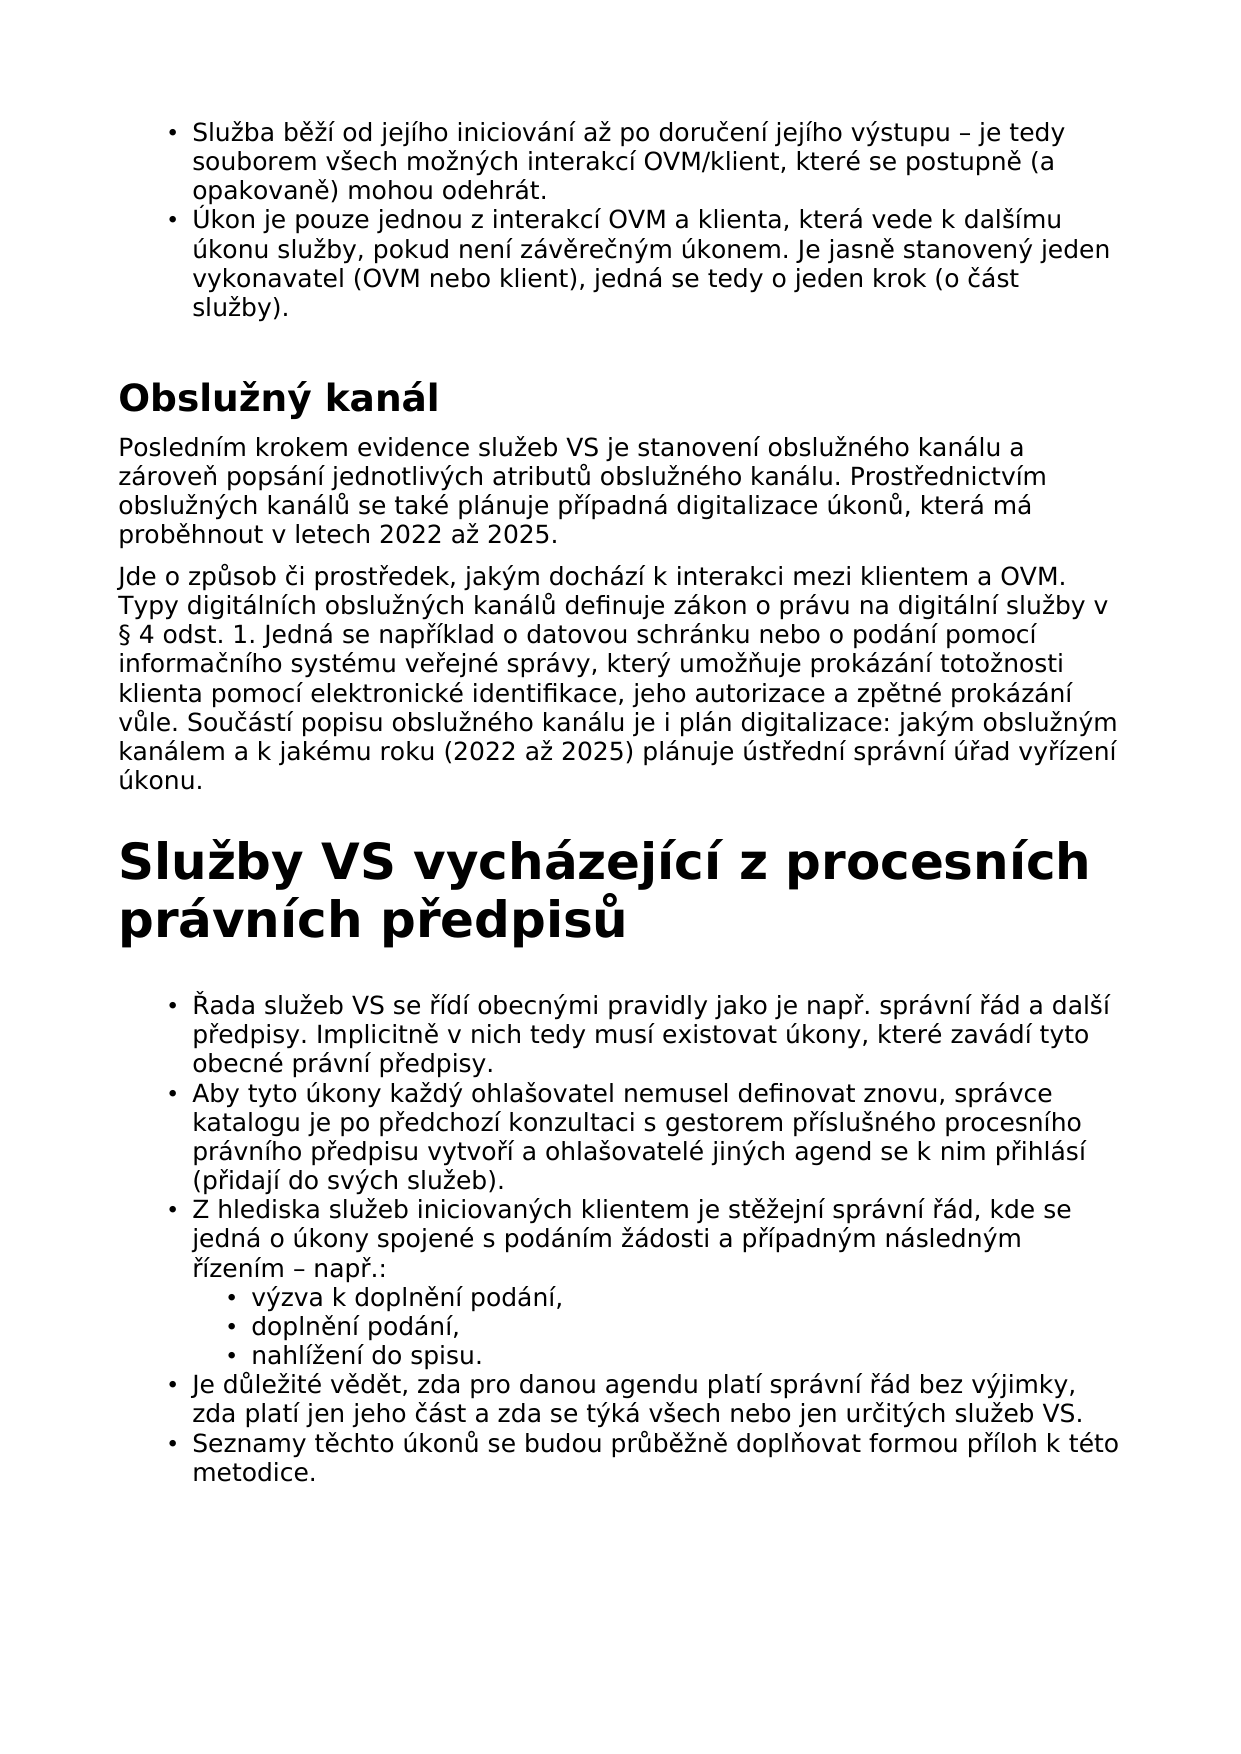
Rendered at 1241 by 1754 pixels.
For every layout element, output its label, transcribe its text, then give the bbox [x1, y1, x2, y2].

list výzva k doplnění podání, [236, 1283, 1122, 1312]
list Aby tyto úkony každý ohlašovatel nemusel definovat znovu, správce katalogu je po předchozí konzultaci s gestorem příslušného procesního právního předpisu vytvoří a ohlašovatelé jiných agend se k nim přihlásí (přidají do svých služeb). [177, 1079, 1122, 1196]
list Řada služeb VS se řídí obecnými pravidly jako je např. správní řád a další předpisy. Implicitně v nich tedy musí existovat úkony, které zavádí tyto obecné právní předpisy. [177, 991, 1122, 1079]
text Jde o způsob či prostředek, jakým dochází k interakci mezi klientem a OVM. Typy digitálních obslužných kanálů definuje zákon o právu na digitální služby v § 4 odst. 1. Jedná se například o datovou schránku nebo o podání pomocí informačního systému veřejné správy, který umožňuje prokázání totožnosti klienta pomocí elektronické identifikace, jeho autorizace a zpětné prokázání vůle. Součástí popisu obslužného kanálu je i plán digitalizace: jakým obslužným kanálem a k jakému roku (2022 až 2025) plánuje ústřední správní úřad vyřízení úkonu. [118, 562, 1122, 795]
list nahlížení do spisu. [236, 1341, 1122, 1371]
subtitle Služby VS vycházející z procesních právních předpisů [118, 833, 1122, 949]
list doplnění podání, [236, 1312, 1122, 1341]
list Seznamy těchto úkonů se budou průběžně doplňovat formou příloh k této metodice. [177, 1429, 1122, 1487]
text Posledním krokem evidence služeb VS je stanovení obslužného kanálu a zároveň popsání jednotlivých atributů obslužného kanálu. Prostřednictvím obslužných kanálů se také plánuje případná digitalizace úkonů, která má proběhnout v letech 2022 až 2025. [118, 433, 1122, 549]
list Služba běží od jejího iniciování až po doručení jejího výstupu – je tedy souborem všech možných interakcí OVM/klient, které se postupně (a opakovaně) mohou odehrát. [177, 118, 1122, 206]
list Úkon je pouze jednou z interakcí OVM a klienta, která vede k dalšímu úkonu služby, pokud není závěrečným úkonem. Je jasně stanovený jeden vykonavatel (OVM nebo klient), jedná se tedy o jeden krok (o část služby). [177, 206, 1122, 322]
list Z hlediska služeb iniciovaných klientem je stěžejní správní řád, kde se jedná o úkony spojené s podáním žádosti a případným následným řízením – např.: [177, 1196, 1122, 1283]
list Je důležité vědět, zda pro danou agendu platí správní řád bez výjimky, zda platí jen jeho část a zda se týká všech nebo jen určitých služeb VS. [177, 1371, 1122, 1429]
subtitle Obslužný kanál [118, 377, 1122, 420]
